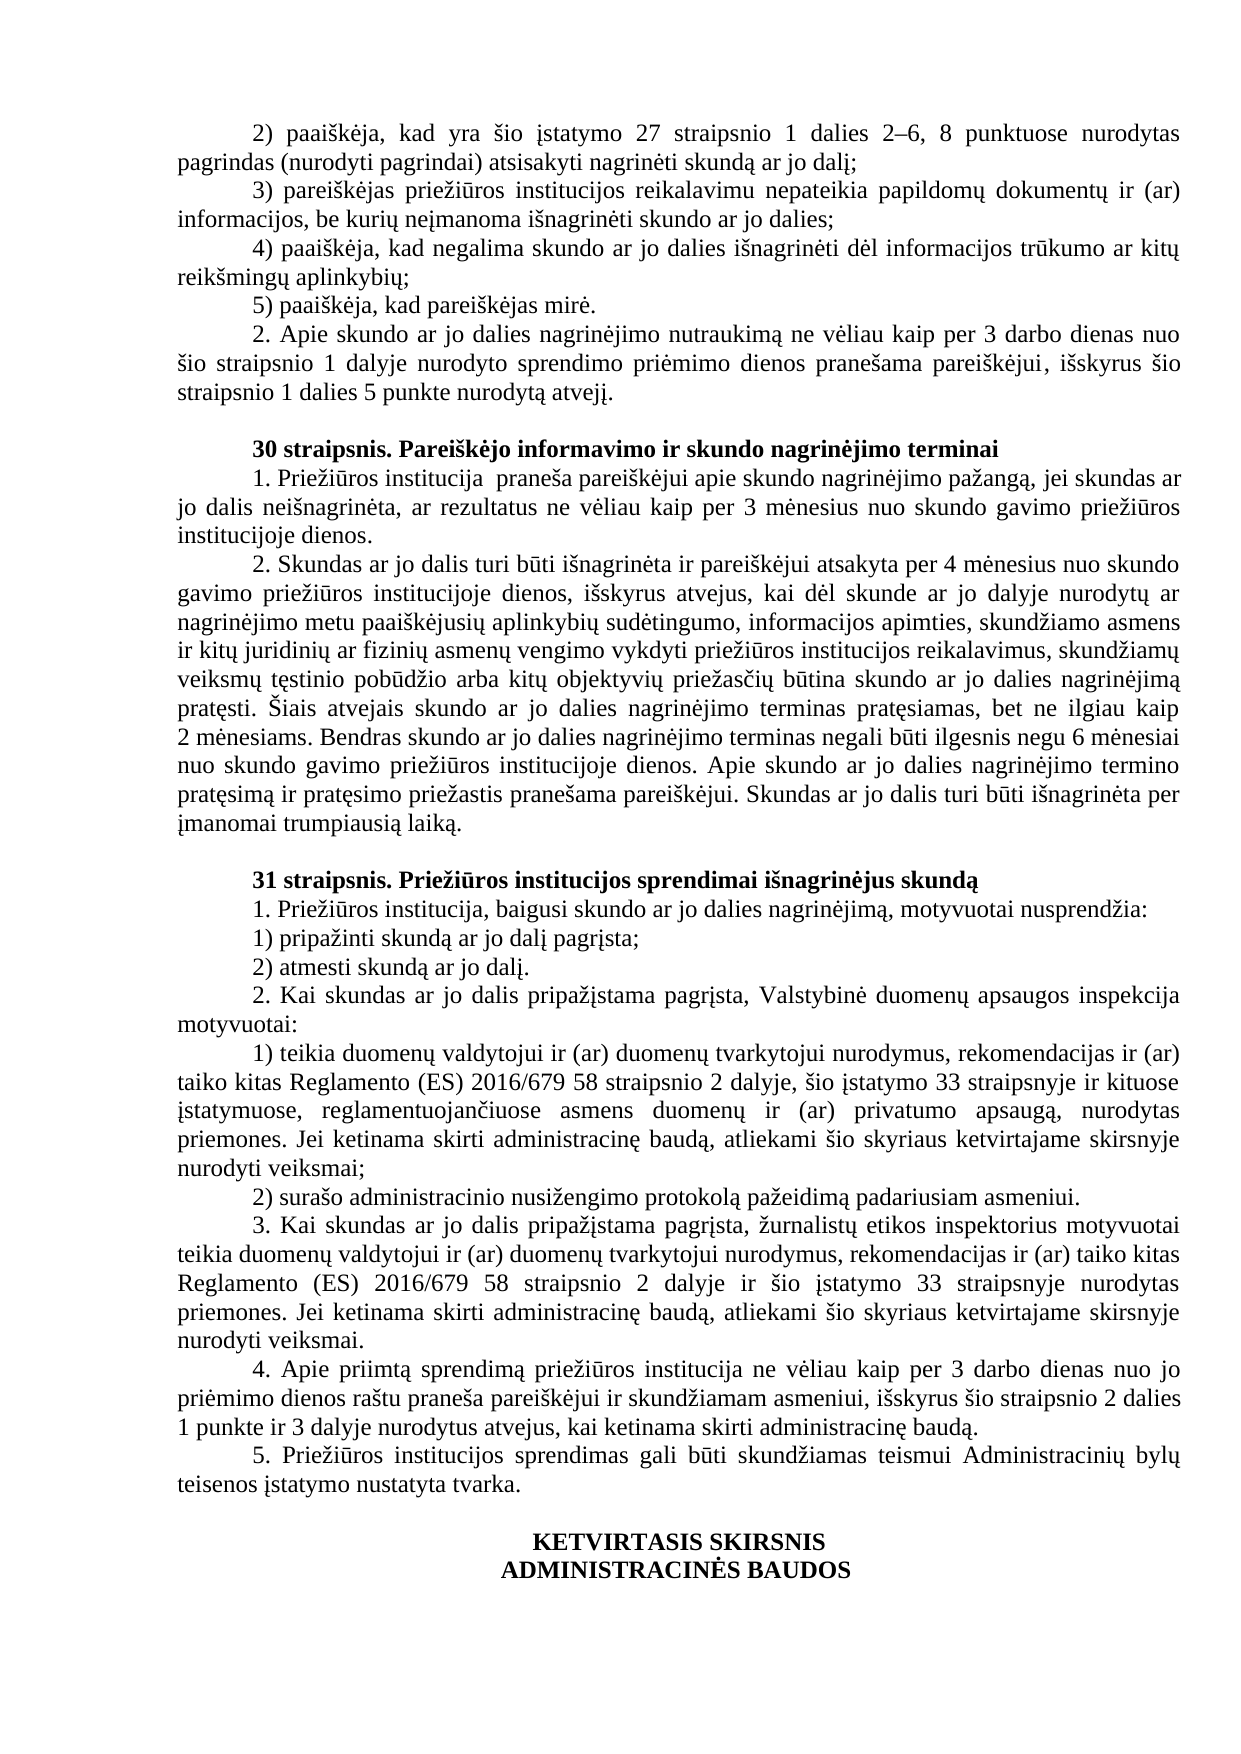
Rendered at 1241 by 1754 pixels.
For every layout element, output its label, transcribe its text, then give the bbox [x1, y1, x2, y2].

text 5) paaiškėja, kad pareiškėjas mirė. [177, 291, 1181, 319]
text 4) paaiškėja, kad negalima skundo ar jo dalies išnagrinėti dėl informacijos trūkumo ar kitų reikšmingų aplinkybių; [177, 233, 1181, 291]
text 3. Kai skundas ar jo dalis pripažįstama pagrįsta, žurnalistų etikos inspektorius motyvuotai teikia duomenų valdytojui ir (ar) duomenų tvarkytojui nurodymus, rekomendacijas ir (ar) taiko kitas Reglamento (ES) 2016/679 58 straipsnio 2 dalyje ir šio įstatymo 33 straipsnyje nurodytas priemones. Jei ketinama skirti administracinę baudą, atliekami šio skyriaus ketvirtajame skirsnyje nurodyti veiksmai. [177, 1211, 1181, 1354]
text 1. Priežiūros institucija, baigusi skundo ar jo dalies nagrinėjimą, motyvuotai nusprendžia: [177, 894, 1181, 923]
text 31 straipsnis. Priežiūros institucijos sprendimai išnagrinėjus skundą [177, 866, 1181, 894]
text 2) atmesti skundą ar jo dalį. [177, 952, 1181, 981]
text 30 straipsnis. Pareiškėjo informavimo ir skundo nagrinėjimo terminai [177, 434, 1181, 463]
text 2. Skundas ar jo dalis turi būti išnagrinėta ir pareiškėjui atsakyta per 4 mėnesius nuo skundo gavimo priežiūros institucijoje dienos, išskyrus atvejus, kai dėl skunde ar jo dalyje nurodytų ar nagrinėjimo metu paaiškėjusių aplinkybių sudėtingumo, informacijos apimties, skundžiamo asmens ir kitų juridinių ar fizinių asmenų vengimo vykdyti priežiūros institucijos reikalavimus, skundžiamų veiksmų tęstinio pobūdžio arba kitų objektyvių priežasčių būtina skundo ar jo dalies nagrinėjimą pratęsti. Šiais atvejais skundo ar jo dalies nagrinėjimo terminas pratęsiamas, bet ne ilgiau kaip 2 mėnesiams. Bendras skundo ar jo dalies nagrinėjimo terminas negali būti ilgesnis negu 6 mėnesiai nuo skundo gavimo priežiūros institucijoje dienos. Apie skundo ar jo dalies nagrinėjimo termino pratęsimą ir pratęsimo priežastis pranešama pareiškėjui. Skundas ar jo dalis turi būti išnagrinėta per įmanomai trumpiausią laiką. [177, 549, 1181, 837]
text KETVIRTASIS SKIRSNIS [177, 1527, 1181, 1556]
text 1. Priežiūros institucija praneša pareiškėjui apie skundo nagrinėjimo pažangą, jei skundas ar jo dalis neišnagrinėta, ar rezultatus ne vėliau kaip per 3 mėnesius nuo skundo gavimo priežiūros institucijoje dienos. [177, 463, 1181, 549]
text ADMINISTRACINĖS BAUDOS [177, 1556, 1181, 1584]
text 2. Kai skundas ar jo dalis pripažįstama pagrįsta, Valstybinė duomenų apsaugos inspekcija motyvuotai: [177, 981, 1181, 1038]
text 2) paaiškėja, kad yra šio įstatymo 27 straipsnio 1 dalies 2–6, 8 punktuose nurodytas pagrindas (nurodyti pagrindai) atsisakyti nagrinėti skundą ar jo dalį; [177, 118, 1181, 176]
text 2) surašo administracinio nusižengimo protokolą pažeidimą padariusiam asmeniui. [177, 1182, 1181, 1211]
text 5. Priežiūros institucijos sprendimas gali būti skundžiamas teismui Administracinių bylų teisenos įstatymo nustatyta tvarka. [177, 1441, 1181, 1498]
text 4. Apie priimtą sprendimą priežiūros institucija ne vėliau kaip per 3 darbo dienas nuo jo priėmimo dienos raštu praneša pareiškėjui ir skundžiamam asmeniui, išskyrus šio straipsnio 2 dalies 1 punkte ir 3 dalyje nurodytus atvejus, kai ketinama skirti administracinę baudą. [177, 1354, 1181, 1441]
text 3) pareiškėjas priežiūros institucijos reikalavimu nepateikia papildomų dokumentų ir (ar) informacijos, be kurių neįmanoma išnagrinėti skundo ar jo dalies; [177, 176, 1181, 233]
text 2. Apie skundo ar jo dalies nagrinėjimo nutraukimą ne vėliau kaip per 3 darbo dienas nuo šio straipsnio 1 dalyje nurodyto sprendimo priėmimo dienos pranešama pareiškėjui, išskyrus šio straipsnio 1 dalies 5 punkte nurodytą atvejį. [177, 319, 1181, 406]
text 1) teikia duomenų valdytojui ir (ar) duomenų tvarkytojui nurodymus, rekomendacijas ir (ar) taiko kitas Reglamento (ES) 2016/679 58 straipsnio 2 dalyje, šio įstatymo 33 straipsnyje ir kituose įstatymuose, reglamentuojančiuose asmens duomenų ir (ar) privatumo apsaugą, nurodytas priemones. Jei ketinama skirti administracinę baudą, atliekami šio skyriaus ketvirtajame skirsnyje nurodyti veiksmai; [177, 1038, 1181, 1182]
text 1) pripažinti skundą ar jo dalį pagrįsta; [177, 923, 1181, 952]
